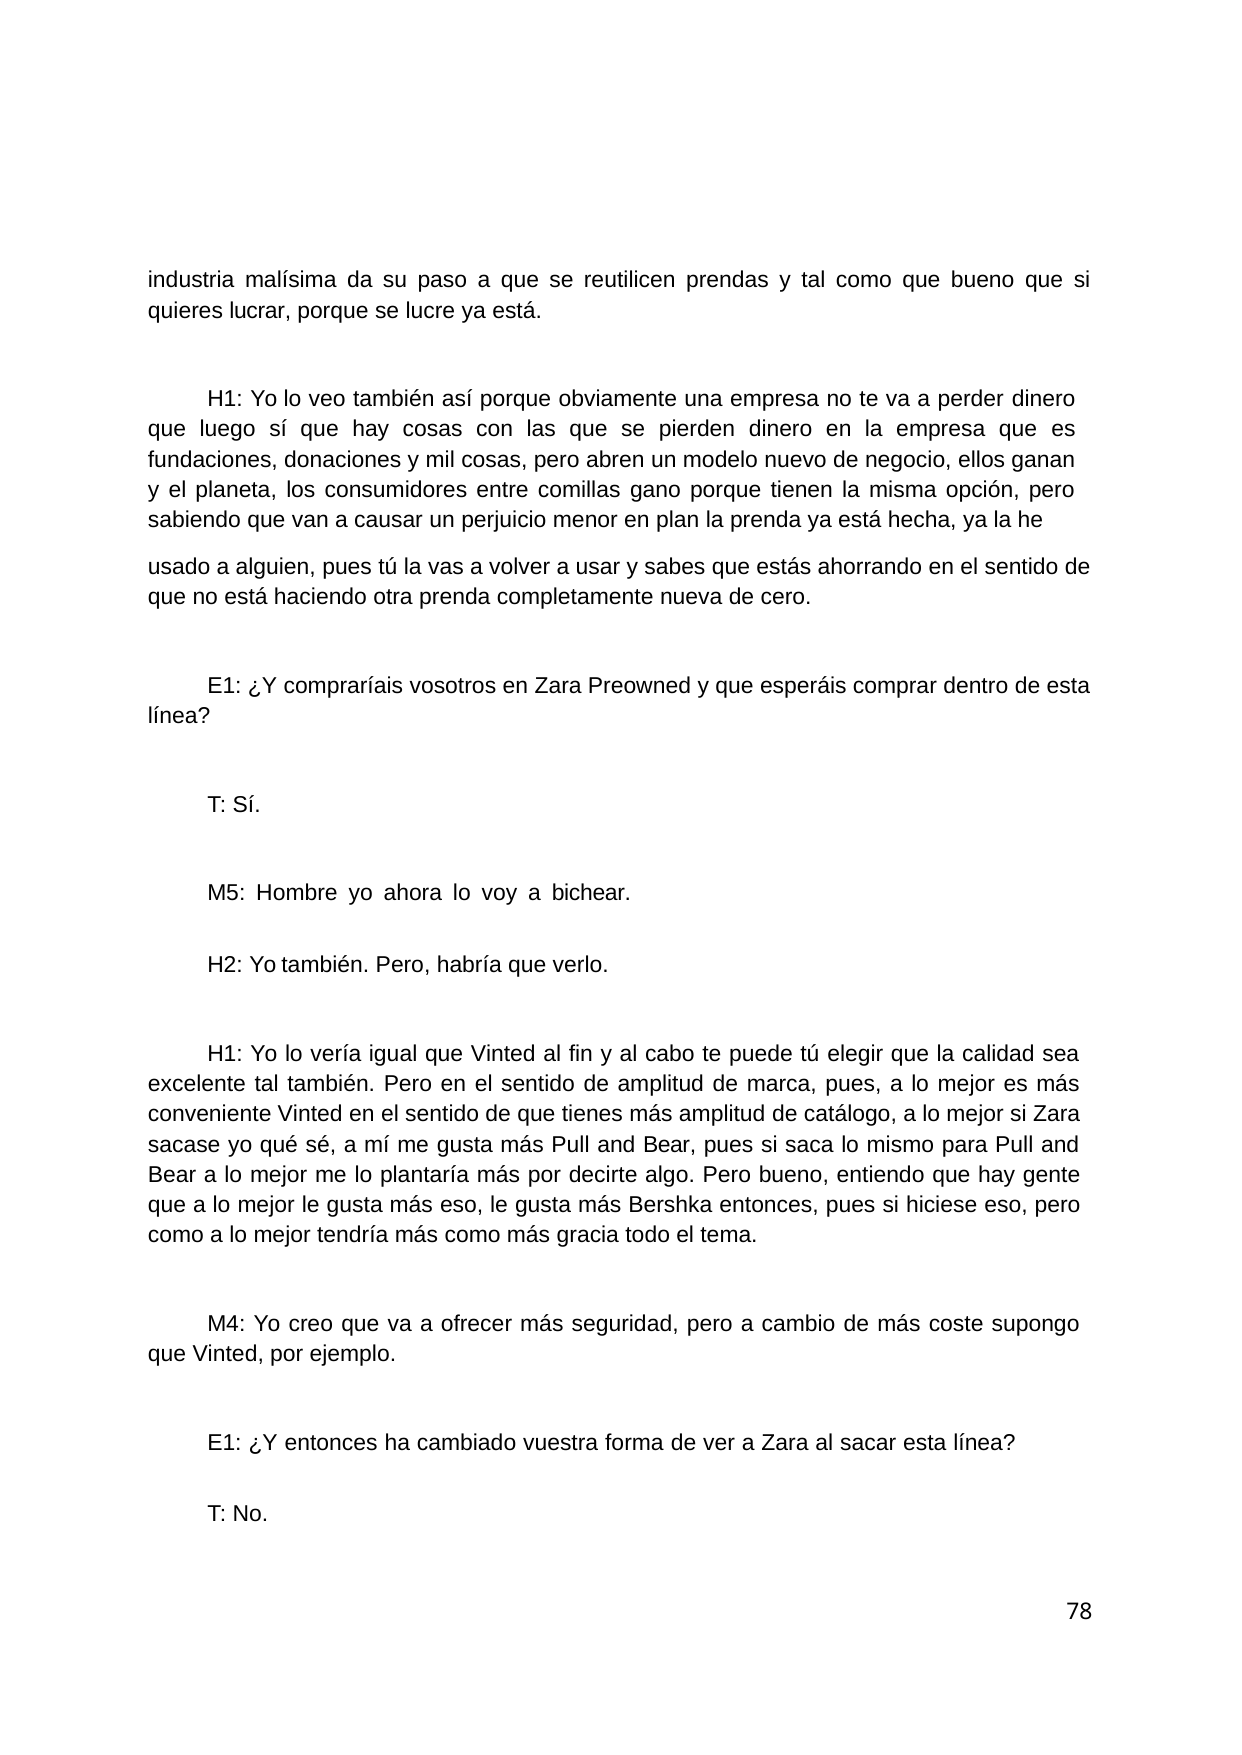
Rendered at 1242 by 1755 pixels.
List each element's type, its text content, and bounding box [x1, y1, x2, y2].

text H1: Yo lo veo también así porque obviamente una empresa no te va a perder dinero que luego sí que hay cosas con las que se pierden dinero en la empresa que es fundaciones, donaciones y mil cosas, pero abren un modelo nuevo de negocio, ellos ganan y el planeta, los consumidores entre comillas gano porque tienen la misma opción, pero sabiendo que van a causar un perjuicio menor en plan la prenda ya está hecha, ya la he [148, 385, 1075, 532]
text M4: Yo creo que va a ofrecer más seguridad, pero a cambio de más coste supongo que Vinted, por ejemplo. [148, 1310, 1081, 1366]
text usado a alguien, pues tú la vas a volver a usar y sabes que estás ahorrando en el sentido de que no está haciendo otra prenda completamente nueva de cero. [148, 553, 1091, 609]
text E1: ¿Y entonces ha cambiado vuestra forma de ver a Zara al sacar esta línea? T: No. [207, 1429, 1016, 1526]
text E1: ¿Y compraríais vosotros en Zara Preowned y que esperáis comprar dentro de esta línea? [148, 672, 1091, 728]
text H1: Yo lo vería igual que Vinted al fin y al cabo te puede tú elegir que la calidad sea excelente tal también. Pero en el sentido de amplitud de marca, pues, a lo mejor es más conveniente Vinted en el sentido de que tienes más amplitud de catálogo, a lo mejor si Zara sacase yo qué sé, a mí me gusta más Pull and Bear, pues si saca lo mismo para Pull and Bear a lo mejor me lo plantaría más por decirte algo. Pero bueno, entiendo que hay gente que a lo mejor le gusta más eso, le gusta más Bershka entonces, pues si hiciese eso, pero como a lo mejor tendría más como más gracia todo el tema. [148, 1040, 1081, 1248]
text industria malísima da su paso a que se reutilicen prendas y tal como que bueno que si quieres lucrar, porque se lucre ya está. [148, 266, 1091, 323]
text T: Sí. [207, 791, 1242, 817]
text M5: Hombre yo ahora lo voy a bichear. H2: Yo también. Pero, habría que verlo. [207, 879, 631, 977]
